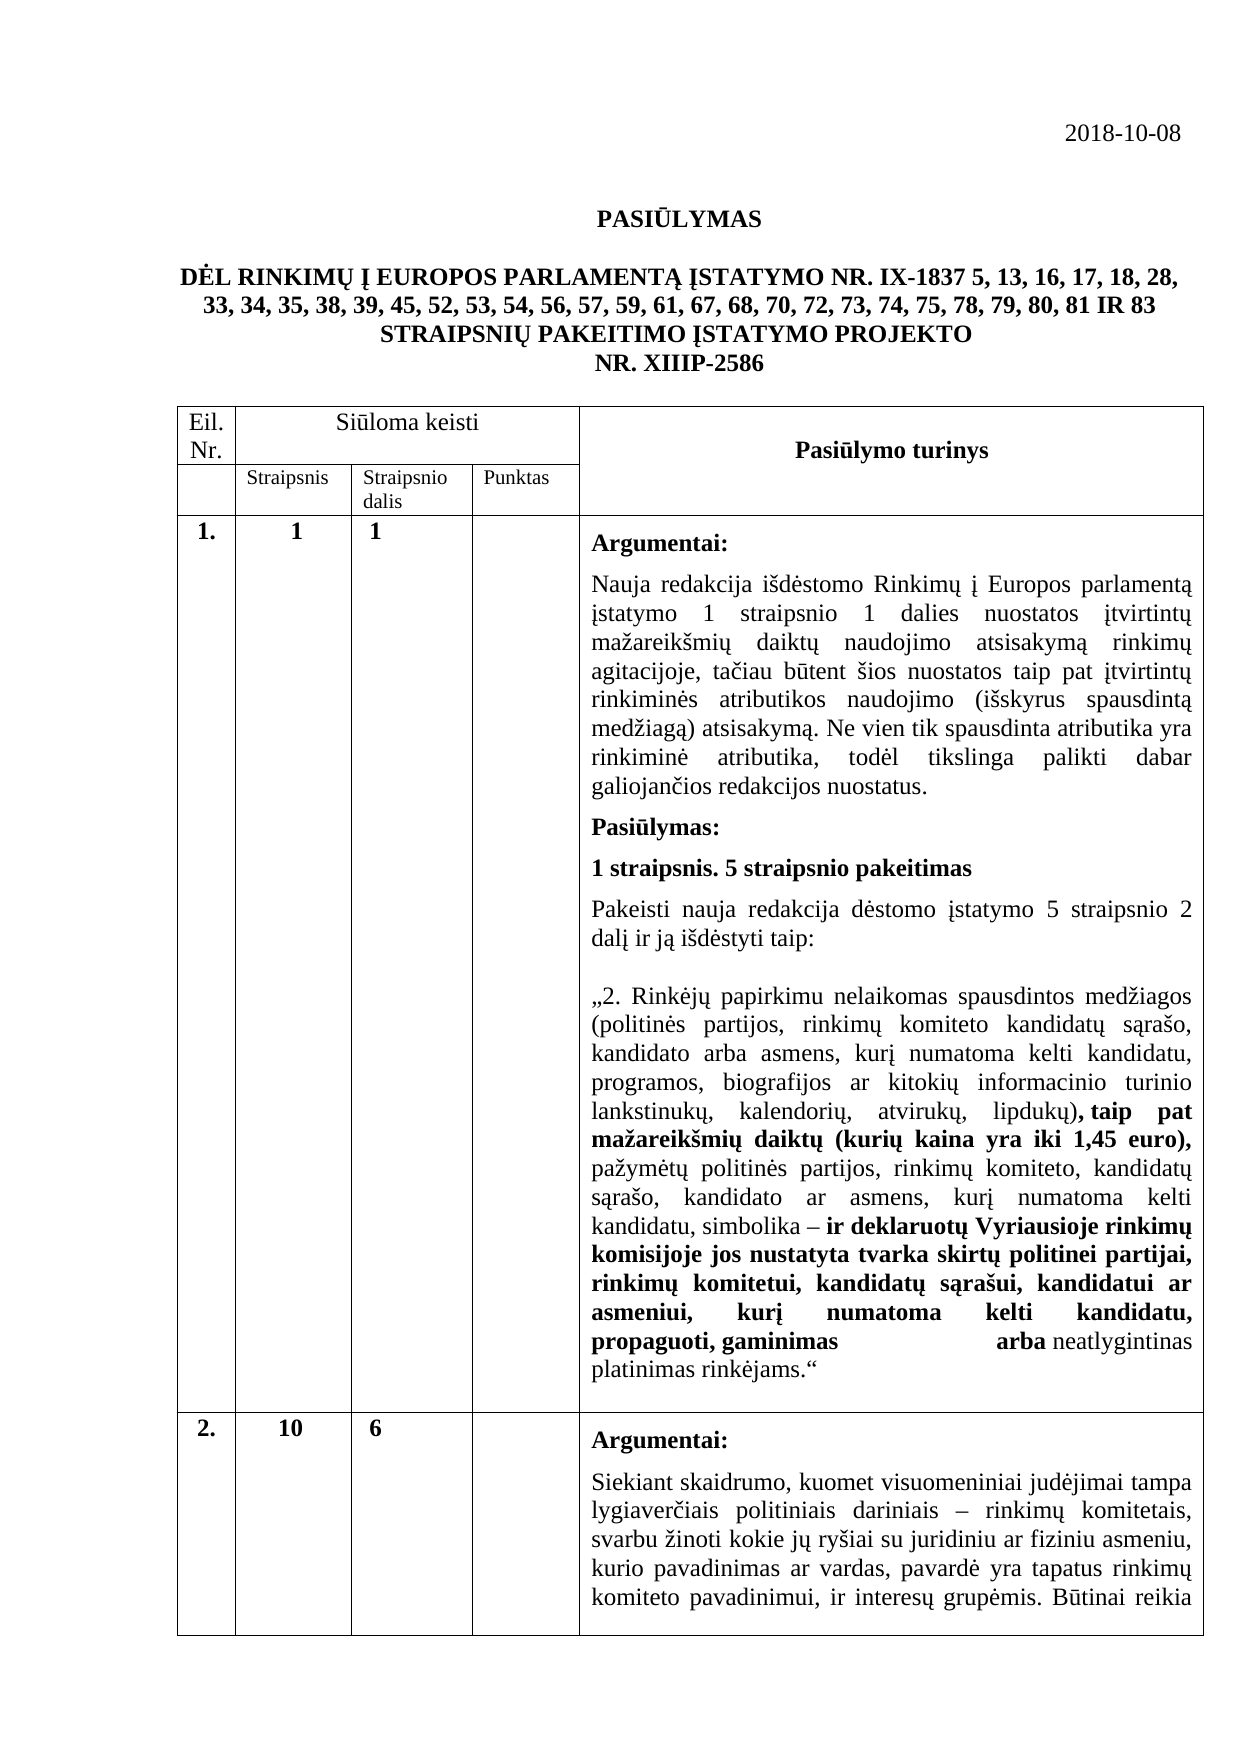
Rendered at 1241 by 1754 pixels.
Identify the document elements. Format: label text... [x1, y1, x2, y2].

table_cell [473, 1413, 579, 1635]
table_cell 2. [178, 1413, 235, 1635]
table_cell [178, 465, 235, 515]
table_header Pasiūlymo turinys [580, 407, 1203, 515]
table_cell [473, 516, 579, 1412]
table_cell 1 [236, 516, 351, 1412]
table_cell Straipsnio dalis [352, 465, 472, 515]
table_cell 1 [352, 516, 472, 1412]
table_cell Argumentai: Nauja redakcija išdėstomo Rinkimų į Europos parlamentą įstatymo 1 straipsnio 1 dalies nuostatos įtvirtintų mažareikšmių daiktų naudojimo atsisakymą rinkimų agitacijoje, tačiau būtent šios nuostatos taip pat įtvirtintų rinkiminės atributikos naudojimo (išskyrus spausdintą medžiagą) atsisakymą. Ne vien tik spausdinta atributika yra rinkiminė atributika, todėl tikslinga palikti dabar galiojančios redakcijos nuostatus. Pasiūlymas: 1 straipsnis. 5 straipsnio pakeitimas Pakeisti nauja redakcija dėstomo įstatymo 5 straipsnio 2 dalį ir ją išdėstyti taip: „2. Rinkėjų papirkimu nelaikomas spausdintos medžiagos (politinės partijos, rinkimų komiteto kandidatų sąrašo, kandidato arba asmens, kurį numatoma kelti kandidatu, programos, biografijos ar kitokių informacinio turinio lankstinukų, kalendorių, atvirukų, lipdukų), taip pat mažareikšmių daiktų (kurių kaina yra iki 1,45 euro), pažymėtų politinės partijos, rinkimų komiteto, kandidatų sąrašo, kandidato ar asmens, kurį numatoma kelti kandidatu, simbolika – ir deklaruotų Vyriausioje rinkimų komisijoje jos nustatyta tvarka skirtų politinei partijai, rinkimų komitetui, kandidatų sąrašui, kandidatui ar asmeniui, kurį numatoma kelti kandidatu, propaguoti, gaminimas arba neatlygintinas platinimas rinkėjams.“ [580, 516, 1203, 1412]
table_cell 1. [178, 516, 235, 1412]
text NR. XIIIP-2586 [177, 348, 1181, 377]
table_header Siūloma keisti [236, 407, 579, 464]
table_header Eil. Nr. [178, 407, 235, 464]
table_cell 6 [352, 1413, 472, 1635]
table_cell Punktas [473, 465, 579, 515]
text 2018-10-08 [177, 118, 1181, 147]
table_cell 10 [236, 1413, 351, 1635]
table_cell Argumentai: Siekiant skaidrumo, kuomet visuomeniniai judėjimai tampa lygiaverčiais politiniais dariniais – rinkimų komitetais, svarbu žinoti kokie jų ryšiai su juridiniu ar fiziniu asmeniu, kurio pavadinimas ar vardas, pavardė yra tapatus rinkimų komiteto pavadinimui, ir interesų grupėmis. Būtinai reikia [580, 1413, 1203, 1635]
text DĖL RINKIMŲ Į EUROPOS PARLAMENTĄ ĮSTATYMO NR. IX-1837 5, 13, 16, 17, 18, 28, 33, 34, 35, 38, 39, 45, 52, 53, 54, 56, 57, 59, 61, 67, 68, 70, 72, 73, 74, 75, 78, 79, 80, 81 IR 83 STRAIPSNIŲ PAKEITIMO ĮSTATYMO PROJEKTO [177, 262, 1181, 348]
text PASIŪLYMAS [177, 204, 1181, 233]
table_cell Straipsnis [236, 465, 351, 515]
